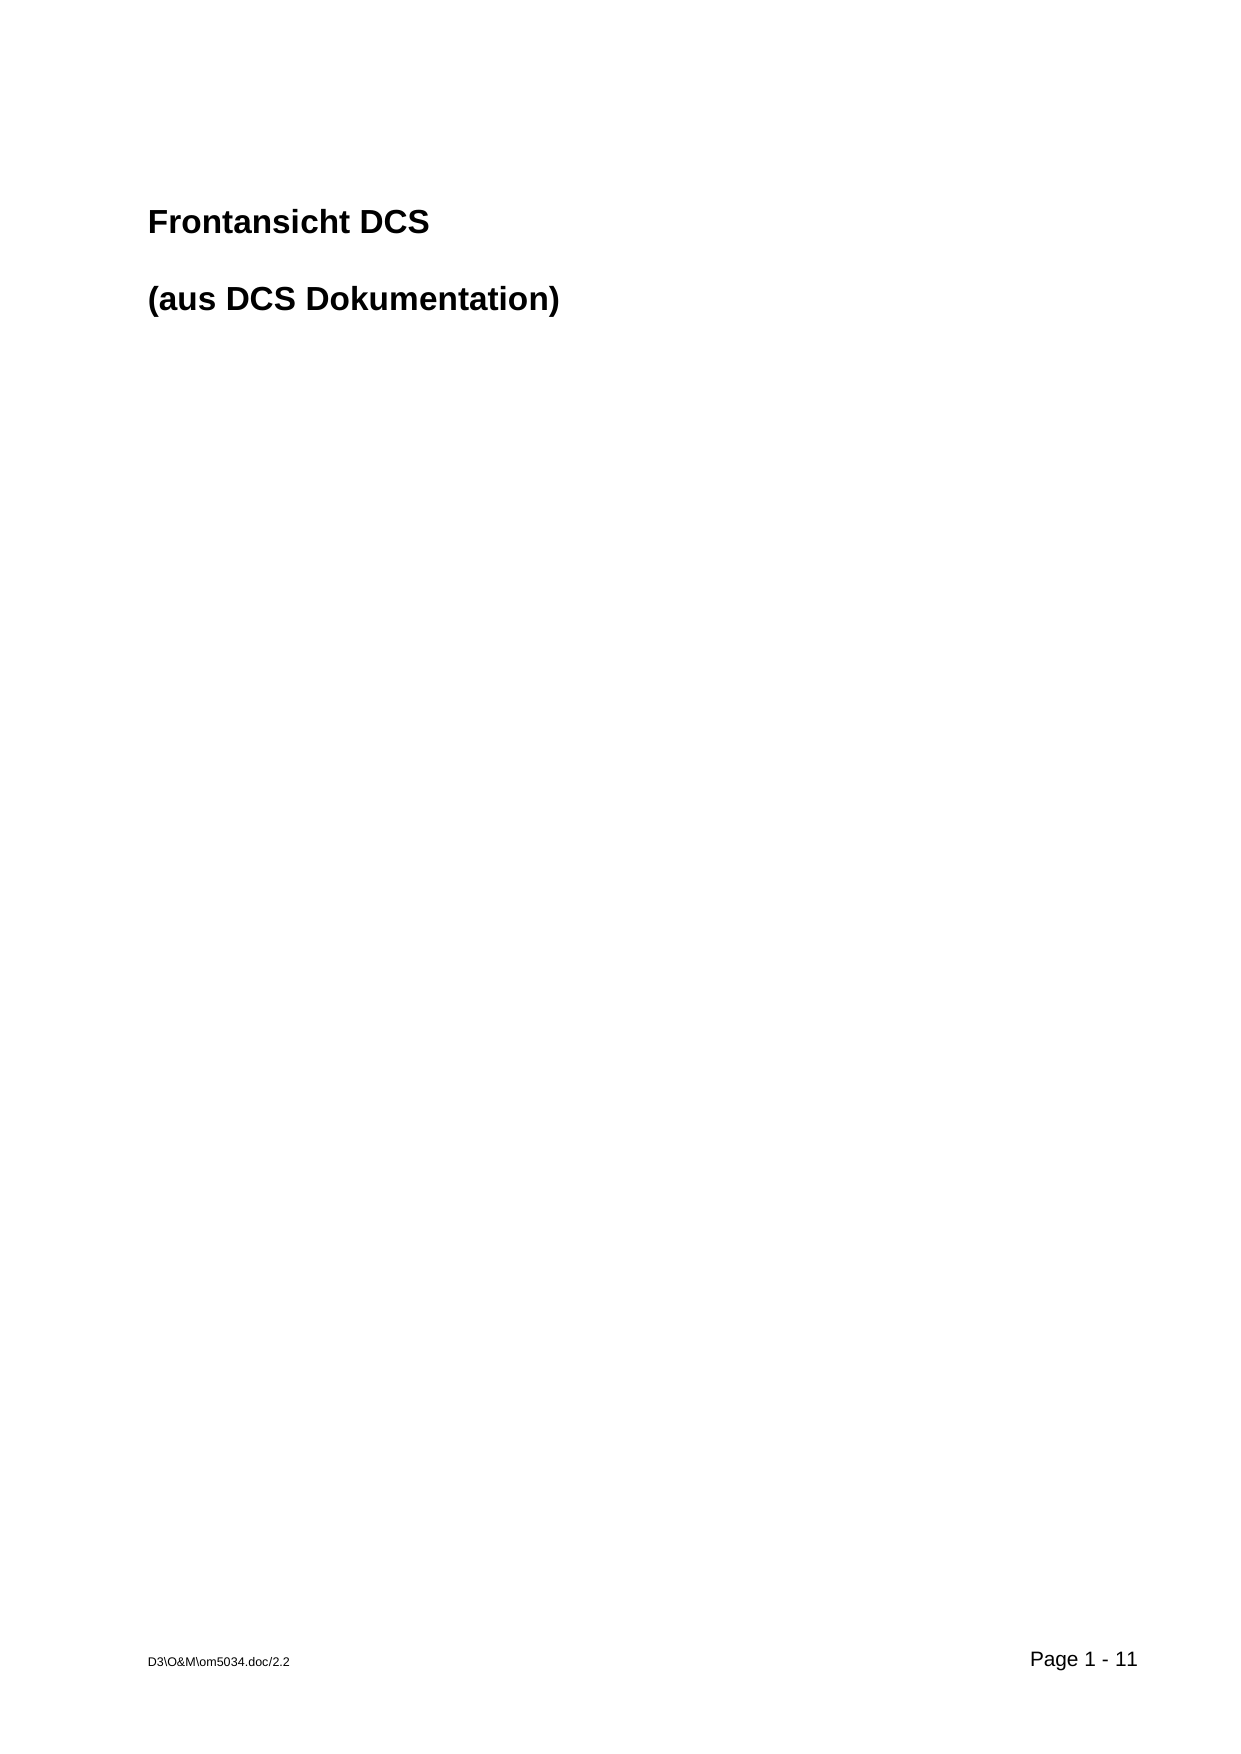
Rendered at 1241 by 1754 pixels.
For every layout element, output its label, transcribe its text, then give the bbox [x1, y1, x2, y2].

text Frontansicht DCS (aus DCS Dokumentation) [148, 202, 1152, 318]
